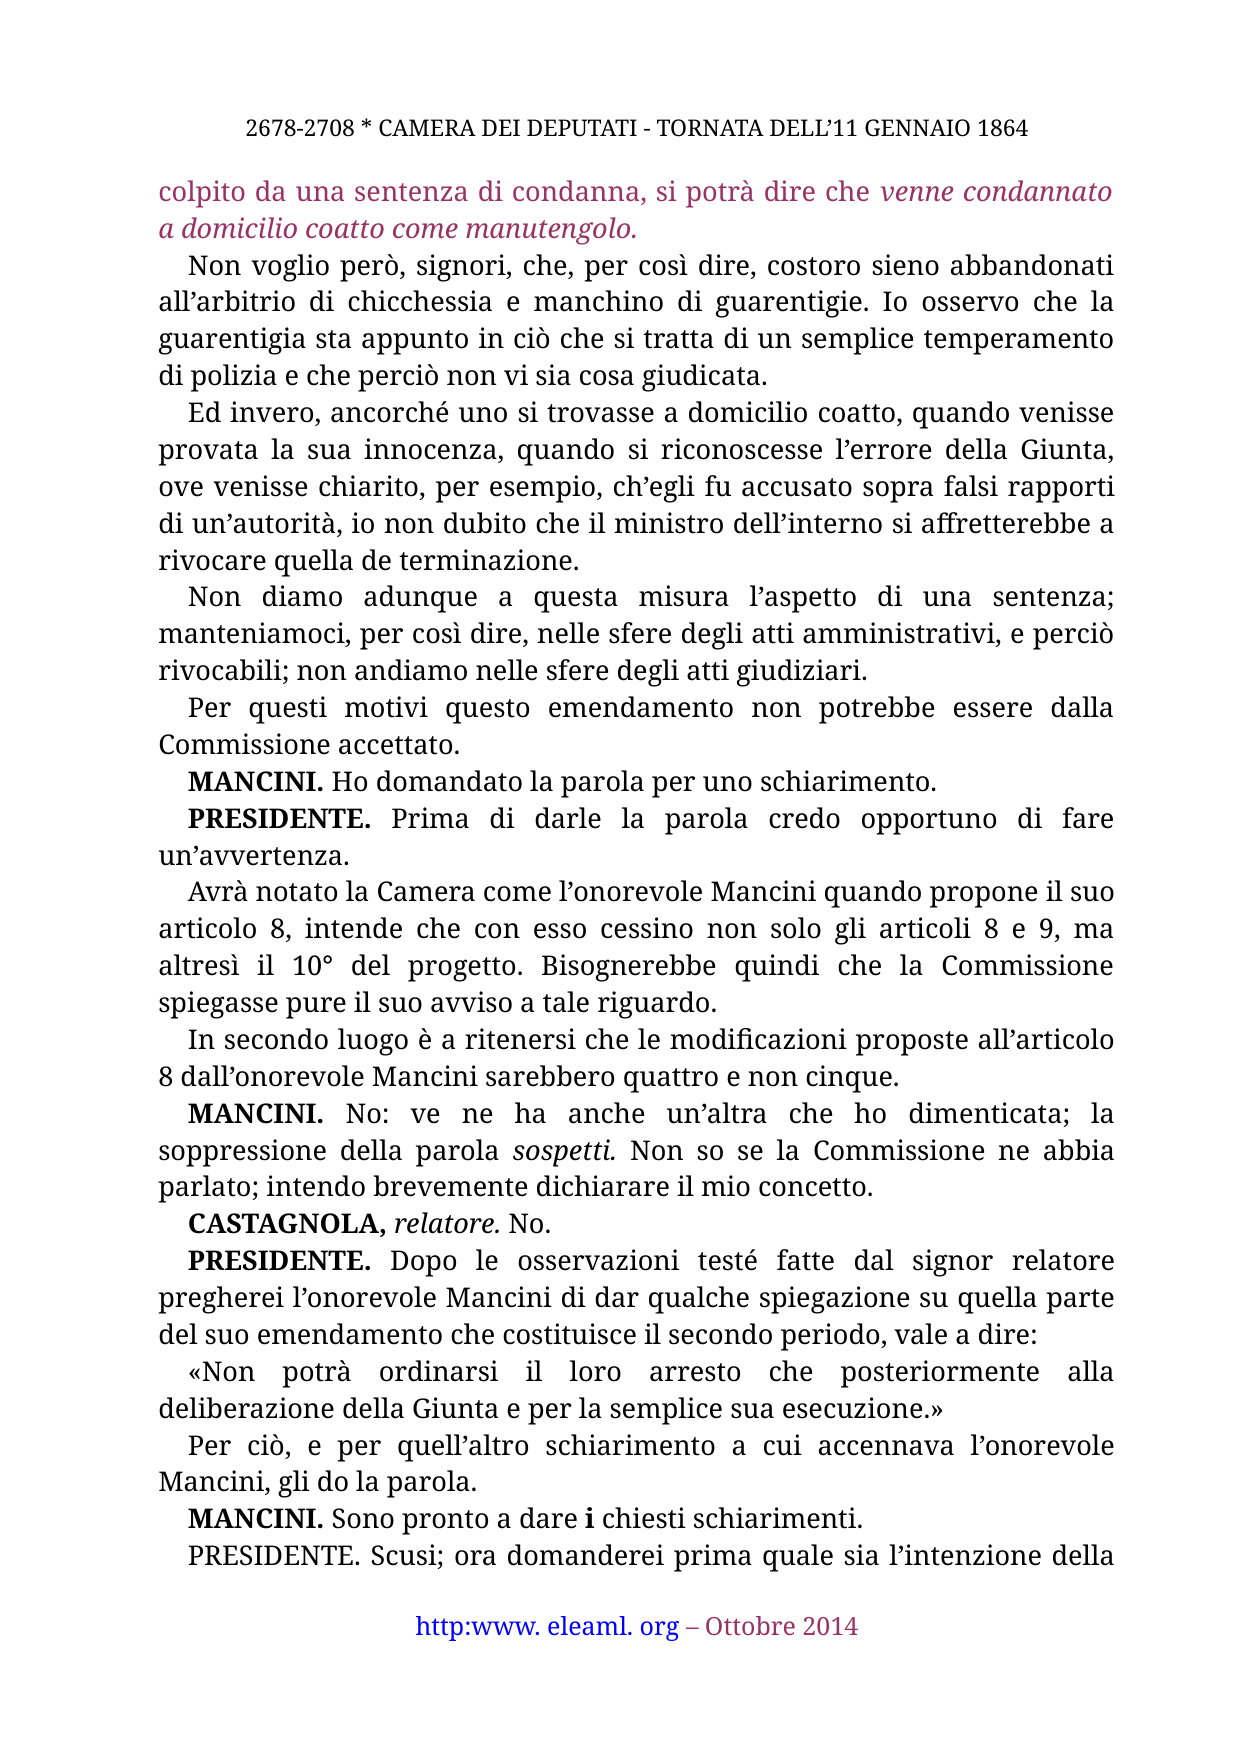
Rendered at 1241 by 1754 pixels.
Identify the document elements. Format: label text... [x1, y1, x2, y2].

text Ed invero, ancorché uno si trovasse a domicilio coatto, quando venisse provata la sua innocenza, quando si riconoscesse l’errore della Giunta, ove venisse chiarito, per esempio, ch’egli fu accusato sopra falsi rapporti di un’autorità, io non dubito che il ministro dell’interno si affretterebbe a rivocare quella de terminazione. [158, 393, 1116, 578]
text Per questi motivi questo emendamento non potrebbe essere dalla Commissione accettato. [158, 688, 1116, 762]
text CASTAGNOLA, relatore. No. [158, 1205, 1116, 1242]
text PRESIDENTE. Prima di darle la parola credo opportuno di fare un’avvertenza. [158, 799, 1116, 873]
text Non diamo adunque a questa misura l’aspetto di una sentenza; manteniamoci, per così dire, nelle sfere degli atti amministrativi, e perciò rivocabili; non andiamo nelle sfere degli atti giudiziari. [158, 578, 1116, 688]
text colpito da una sentenza di condanna, si potrà dire che venne condannato a domicilio coatto come manutengolo. [158, 172, 1116, 246]
text Non voglio però, signori, che, per così dire, costoro sieno abbandonati all’arbitrio di chicchessia e manchino di guarentigie. Io osservo che la guarentigia sta appunto in ciò che si tratta di un semplice temperamento di polizia e che perciò non vi sia cosa giudicata. [158, 246, 1116, 393]
text PRESIDENTE. Scusi; ora domanderei prima quale sia l’intenzione della [158, 1537, 1116, 1573]
text «Non potrà ordinarsi il loro arresto che posteriormente alla deliberazione della Giunta e per la semplice sua esecuzione.» [158, 1352, 1116, 1426]
text MANCINI. No: ve ne ha anche un’altra che ho dimenticata; la soppressione della parola sospetti. Non so se la Commissione ne abbia parlato; intendo brevemente dichiarare il mio concetto. [158, 1094, 1116, 1205]
text MANCINI. Sono pronto a dare i chiesti schiarimenti. [158, 1500, 1116, 1537]
text PRESIDENTE. Dopo le osservazioni testé fatte dal signor relatore pregherei l’onorevole Mancini di dar qualche spiegazione su quella parte del suo emendamento che costituisce il secondo periodo, vale a dire: [158, 1242, 1116, 1352]
text In secondo luogo è a ritenersi che le modificazioni proposte all’articolo 8 dall’onorevole Mancini sarebbero quattro e non cinque. [158, 1020, 1116, 1094]
text Per ciò, e per quell’altro schiarimento a cui accennava l’onorevole Mancini, gli do la parola. [158, 1426, 1116, 1500]
text Avrà notato la Camera come l’onorevole Mancini quando propone il suo articolo 8, intende che con esso cessino non solo gli articoli 8 e 9, ma altresì il 10° del progetto. Bisognerebbe quindi che la Commissione spiegasse pure il suo avviso a tale riguardo. [158, 873, 1116, 1020]
text MANCINI. Ho domandato la parola per uno schiarimento. [158, 762, 1116, 799]
